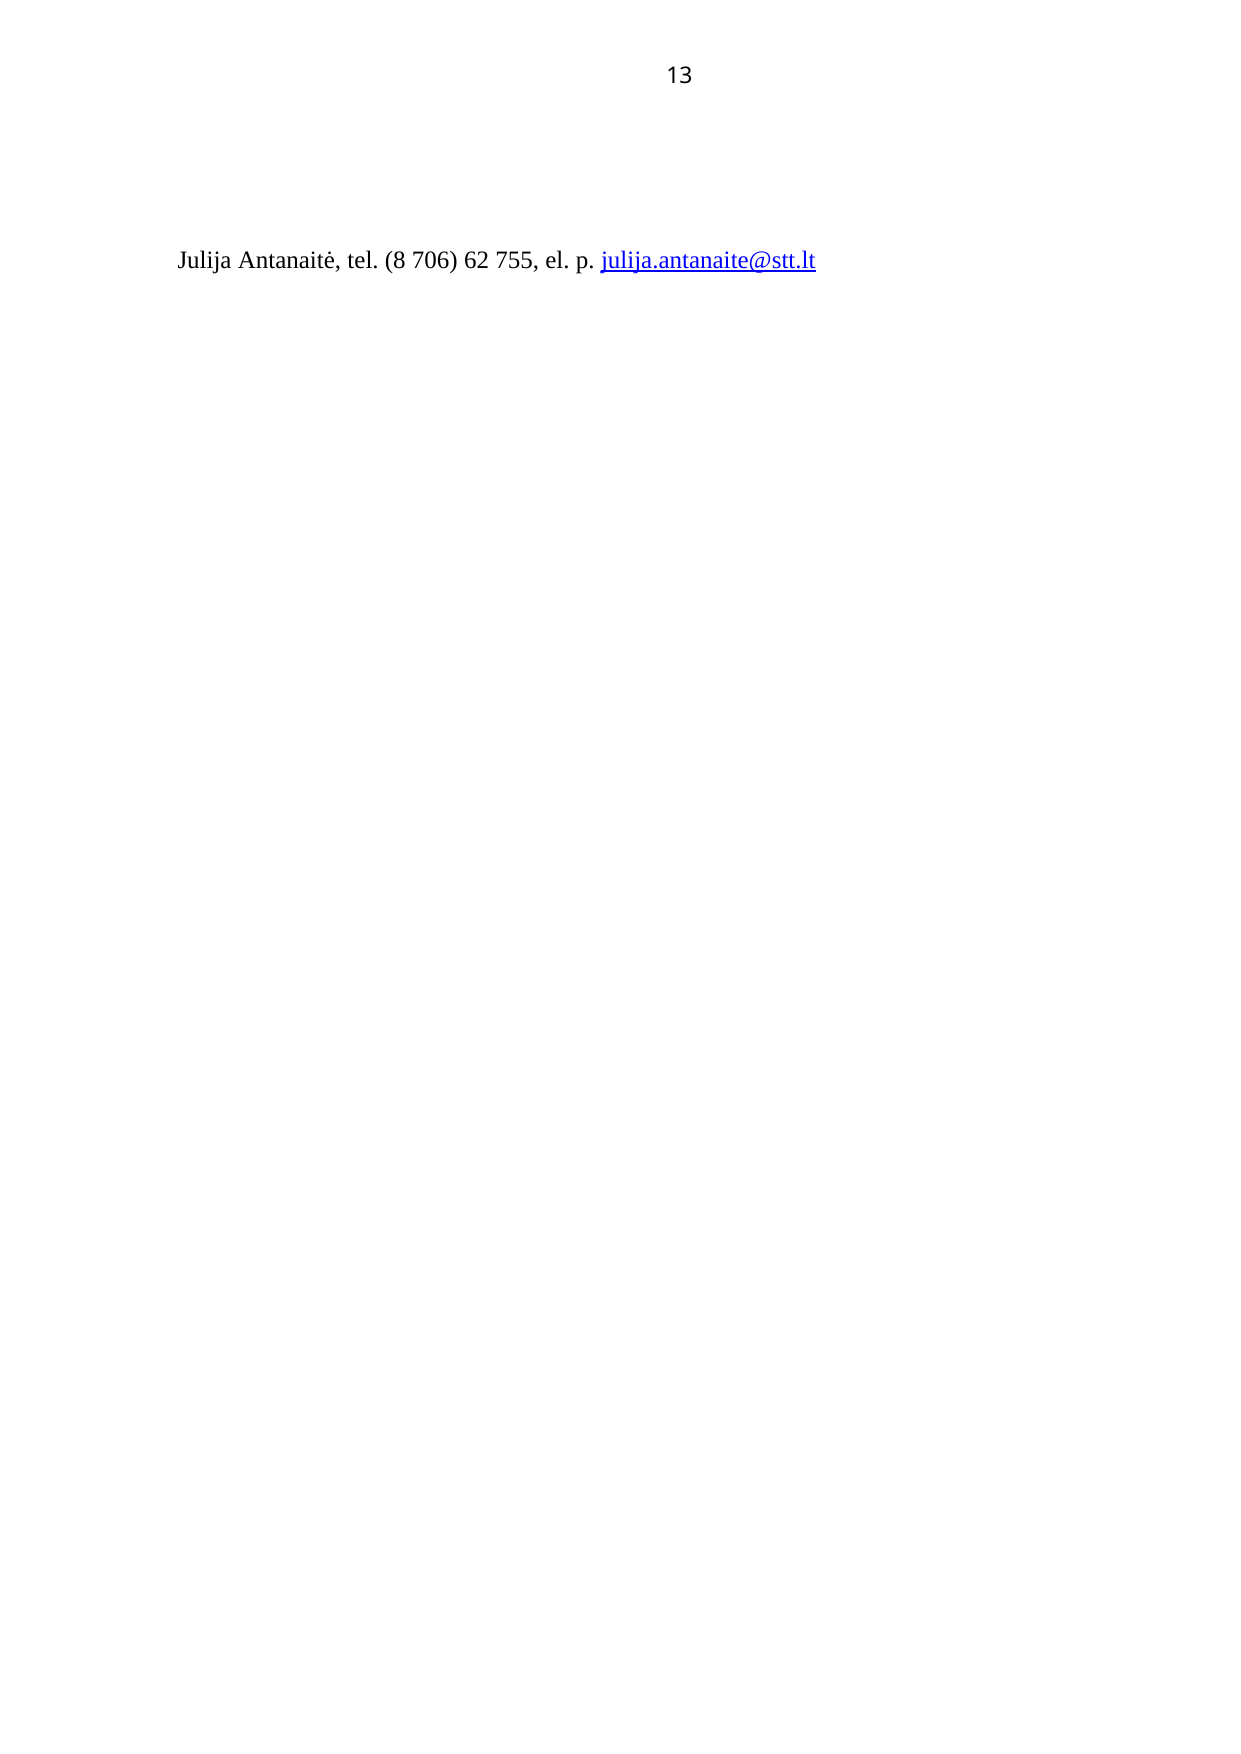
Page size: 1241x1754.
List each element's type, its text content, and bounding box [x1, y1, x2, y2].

text Julija Antanaitė, tel. (8 706) 62 755, el. p. julija.antanaite@stt.lt [177, 245, 1181, 274]
